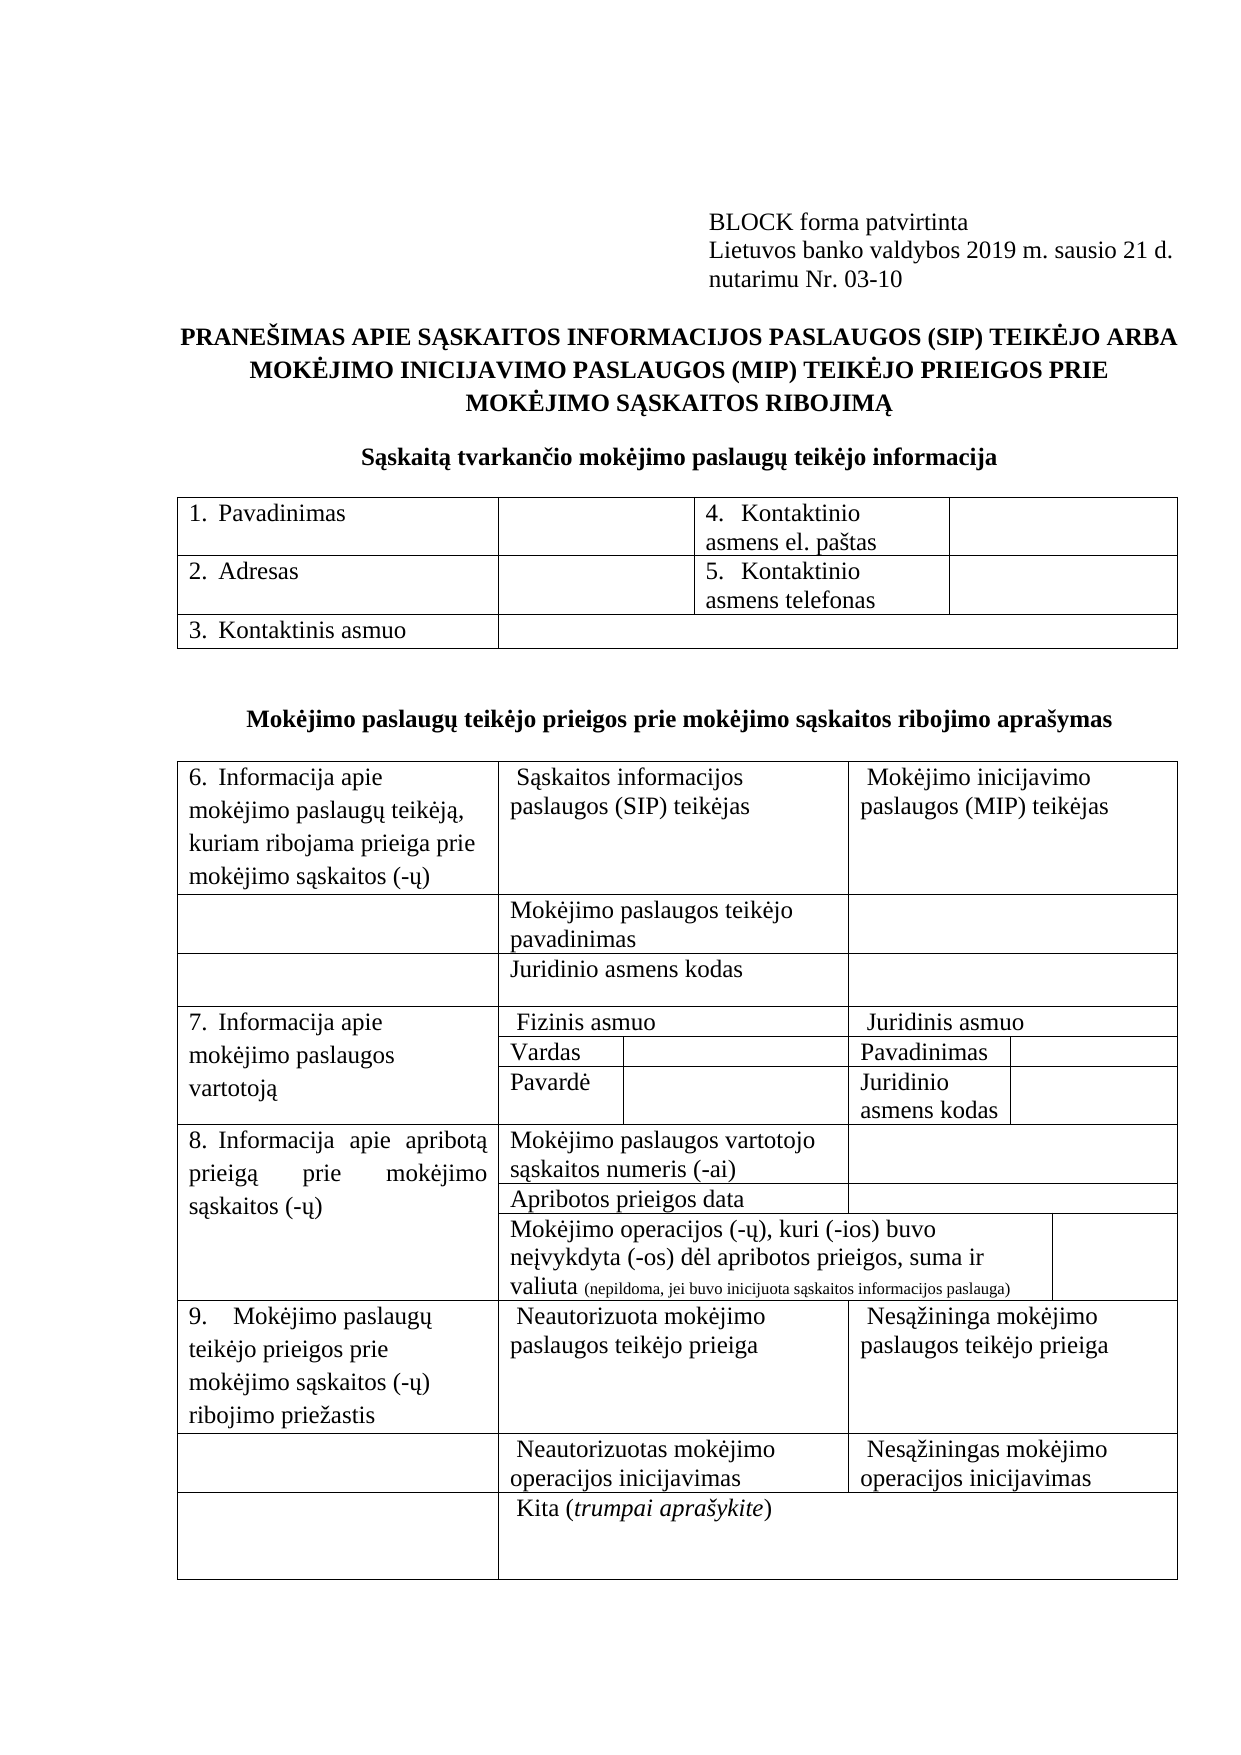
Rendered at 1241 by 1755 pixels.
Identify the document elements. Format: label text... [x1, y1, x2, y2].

text PRANEŠIMAS APIE SĄSKAITOS INFORMACIJOS PASLAUGOS (SIP) TEIKĖJO ARBA MOKĖJIMO INICIJAVIMO PASLAUGOS (MIP) TEIKĖJO PRIEIGOS PRIE MOKĖJIMO SĄSKAITOS RIBOJIMĄ [177, 322, 1181, 416]
table_cell 3. Kontaktinis asmuo [178, 615, 498, 648]
table_cell Neautorizuotas mokėjimo operacijos inicijavimas [499, 1434, 848, 1492]
table_cell Mokėjimo paslaugos teikėjo pavadinimas [499, 895, 848, 953]
text Lietuvos banko valdybos 2019 m. sausio 21 d. [709, 235, 1181, 264]
table_cell [1053, 1214, 1177, 1300]
table_cell [1011, 1067, 1177, 1124]
table_cell [849, 1184, 1177, 1213]
table_cell [178, 895, 498, 953]
table_cell [499, 556, 694, 614]
table_cell 8. Informacija apie apribotą prieigą prie mokėjimo sąskaitos (-ų) [178, 1125, 498, 1300]
table_cell Mokėjimo operacijos (-ų), kuri (-ios) buvo neįvykdyta (-os) dėl apribotos prieigos, suma ir valiuta (nepildoma, jei buvo inicijuota sąskaitos informacijos paslauga) [499, 1214, 1052, 1300]
table_header Sąskaitos informacijos paslaugos (SIP) teikėjas [499, 762, 848, 894]
text nutarimu Nr. 03-10 [709, 264, 1181, 293]
table_cell [178, 1434, 498, 1492]
table_cell [849, 1125, 1177, 1183]
table_cell Juridinio asmens kodas [499, 954, 848, 1006]
table_cell Pavardė [499, 1067, 623, 1124]
table_cell 2. Adresas [178, 556, 498, 614]
table_cell Juridinio asmens kodas [849, 1067, 1010, 1124]
table_cell Nesąžiningas mokėjimo operacijos inicijavimas [849, 1434, 1177, 1492]
table_header 6. Informacija apie mokėjimo paslaugų teikėją, kuriam ribojama prieiga prie mokėjimo sąskaitos (-ų) [178, 762, 498, 894]
table_cell Neautorizuota mokėjimo paslaugos teikėjo prieiga [499, 1301, 848, 1433]
table_cell Juridinis asmuo [849, 1007, 1177, 1036]
table_cell Fizinis asmuo [499, 1007, 848, 1036]
text Mokėjimo paslaugų teikėjo prieigos prie mokėjimo sąskaitos ribojimo aprašymas [177, 704, 1181, 732]
text Sąskaitą tvarkančio mokėjimo paslaugų teikėjo informacija [177, 442, 1181, 471]
table_cell [1011, 1037, 1177, 1066]
table_cell Apribotos prieigos data [499, 1184, 848, 1213]
table_header Mokėjimo inicijavimo paslaugos (MIP) teikėjas [849, 762, 1177, 894]
table_cell [624, 1067, 848, 1124]
table_cell 5. Kontaktinio asmens telefonas [695, 556, 949, 614]
table_cell [178, 1493, 498, 1579]
table_header 4. Kontaktinio asmens el. paštas [695, 498, 949, 555]
text BLOCK forma patvirtinta [709, 207, 1181, 235]
table_cell 9. Mokėjimo paslaugų teikėjo prieigos prie mokėjimo sąskaitos (-ų) ribojimo priežastis [178, 1301, 498, 1433]
table_header [950, 498, 1177, 555]
table_cell Kita (trumpai aprašykite) [499, 1493, 1177, 1579]
table_cell [849, 895, 1177, 953]
table_cell [499, 615, 1177, 648]
table_header [499, 498, 694, 555]
table_cell [624, 1037, 848, 1066]
table_cell Pavadinimas [849, 1037, 1010, 1066]
table_cell [178, 954, 498, 1006]
table_cell 7. Informacija apie mokėjimo paslaugos vartotoją [178, 1007, 498, 1124]
table_cell [950, 556, 1177, 614]
table_cell Mokėjimo paslaugos vartotojo sąskaitos numeris (-ai) [499, 1125, 848, 1183]
table_cell Nesąžininga mokėjimo paslaugos teikėjo prieiga [849, 1301, 1177, 1433]
table_cell Vardas [499, 1037, 623, 1066]
table_cell [849, 954, 1177, 1006]
table_header 1. Pavadinimas [178, 498, 498, 555]
